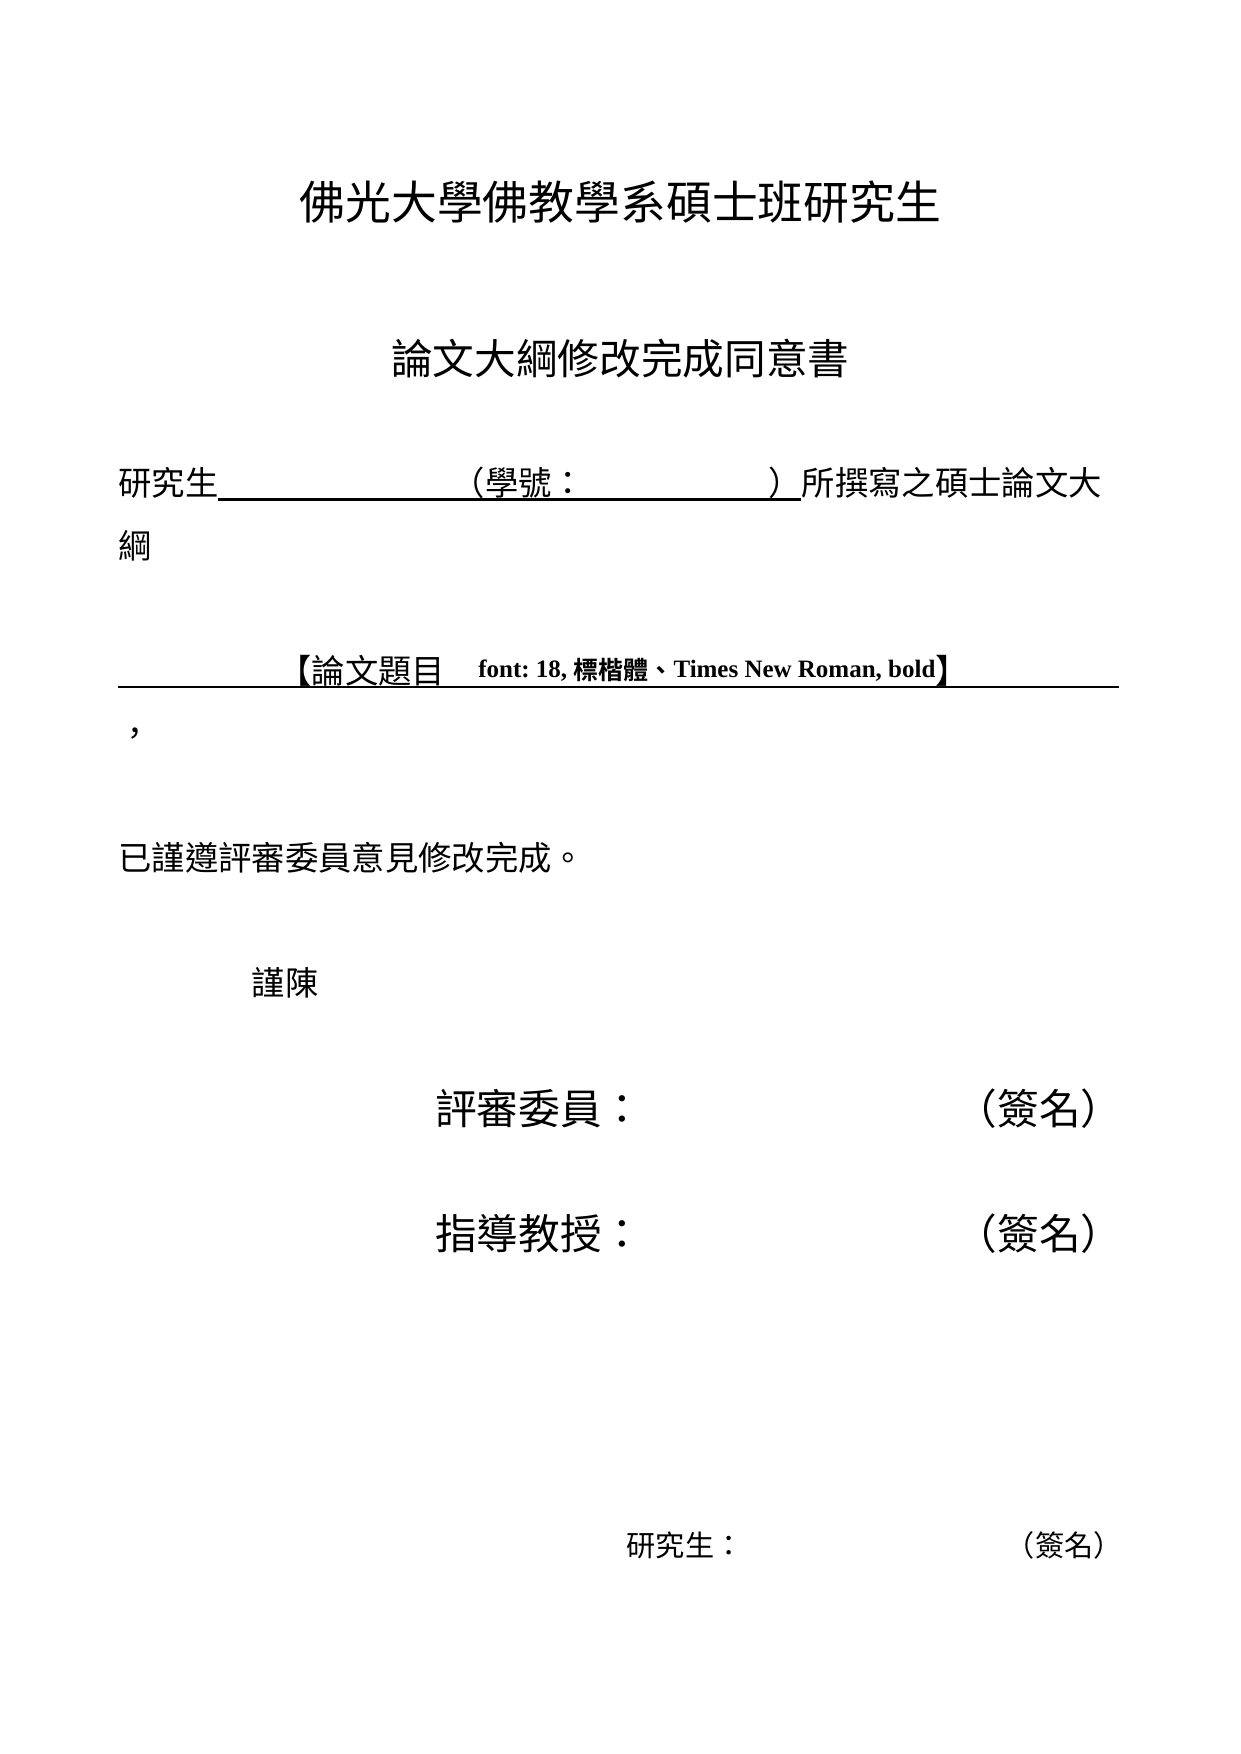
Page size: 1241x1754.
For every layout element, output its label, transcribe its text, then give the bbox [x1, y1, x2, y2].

text 【論文題目 font: 18, 標楷體、Times New Roman, bold】 ， [118, 627, 1122, 752]
text 論文大綱修改完成同意書 [118, 314, 1122, 377]
text 指導教授： （簽名） [118, 1189, 1122, 1252]
text 研究生： （簽名） [118, 1502, 1122, 1564]
text 研究生 （學號： ）所撰寫之碩士論文大綱 [118, 439, 1122, 564]
text 謹陳 [118, 939, 1122, 1002]
text 評審委員： （簽名） [118, 1064, 1122, 1127]
text 已謹遵評審委員意見修改完成。 [118, 814, 1122, 877]
text 佛光大學佛教學系碩士班研究生 [118, 127, 1122, 252]
